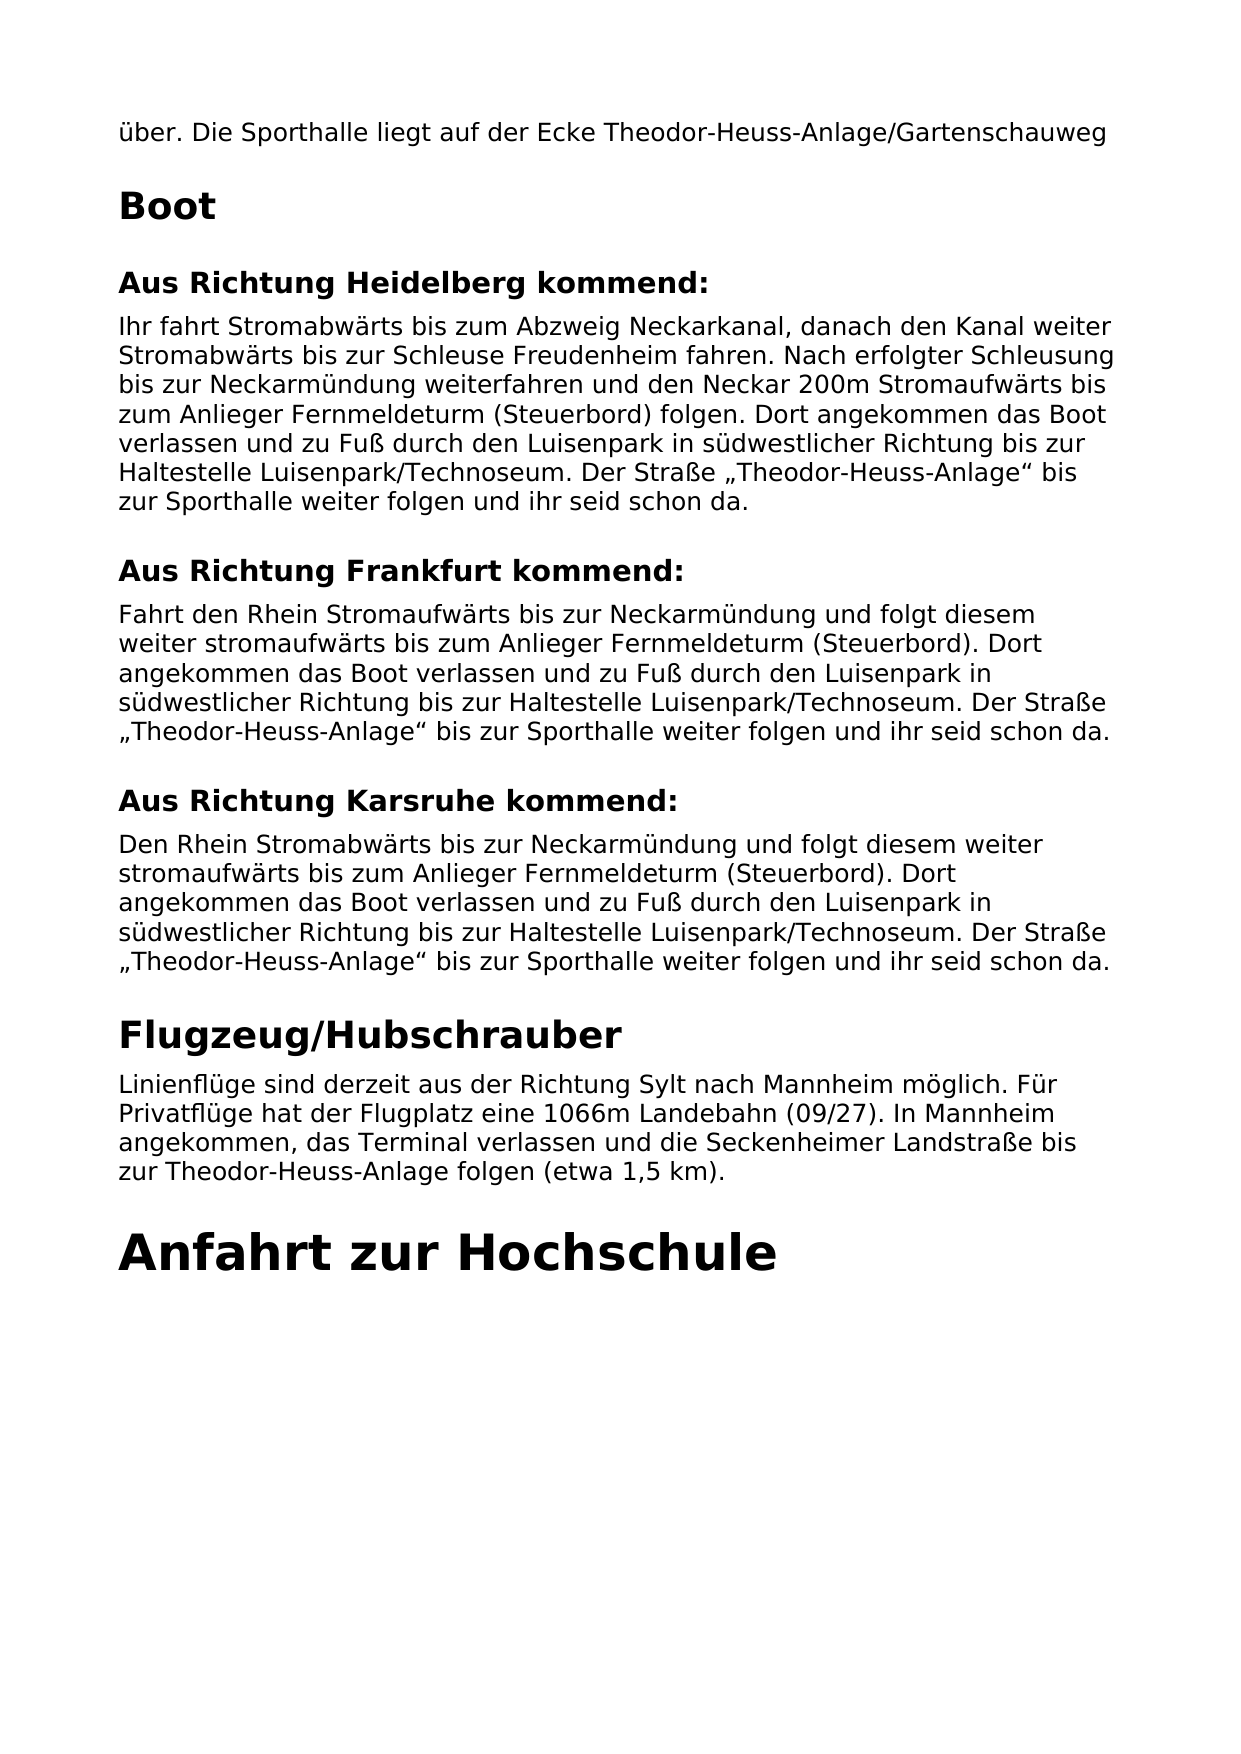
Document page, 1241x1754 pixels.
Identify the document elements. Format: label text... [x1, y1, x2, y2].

subtitle Aus Richtung Frankfurt kommend: [118, 554, 1122, 588]
subtitle Aus Richtung Karsruhe kommend: [118, 784, 1122, 818]
text Fahrt den Rhein Stromaufwärts bis zur Neckarmündung und folgt diesem weiter stromaufwärts bis zum Anlieger Fernmeldeturm (Steuerbord). Dort angekommen das Boot verlassen und zu Fuß durch den Luisenpark in südwestlicher Richtung bis zur Haltestelle Luisenpark/Technoseum. Der Straße „Theodor-Heuss-Anlage“ bis zur Sporthalle weiter folgen und ihr seid schon da. [118, 601, 1122, 746]
subtitle Flugzeug/Hubschrauber [118, 1014, 1122, 1057]
subtitle Anfahrt zur Hochschule [118, 1224, 1122, 1282]
subtitle Boot [118, 185, 1122, 228]
text Ihr fahrt Stromabwärts bis zum Abzweig Neckarkanal, danach den Kanal weiter Stromabwärts bis zur Schleuse Freudenheim fahren. Nach erfolgter Schleusung bis zur Neckarmündung weiterfahren und den Neckar 200m Stromaufwärts bis zum Anlieger Fernmeldeturm (Steuerbord) folgen. Dort angekommen das Boot verlassen und zu Fuß durch den Luisenpark in südwestlicher Richtung bis zur Haltestelle Luisenpark/Technoseum. Der Straße „Theodor-Heuss-Anlage“ bis zur Sporthalle weiter folgen und ihr seid schon da. [118, 312, 1122, 517]
text über. Die Sporthalle liegt auf der Ecke Theodor-Heuss-Anlage/Gartenschauweg [118, 118, 1122, 147]
subtitle Aus Richtung Heidelberg kommend: [118, 266, 1122, 300]
text Den Rhein Stromabwärts bis zur Neckarmündung und folgt diesem weiter stromaufwärts bis zum Anlieger Fernmeldeturm (Steuerbord). Dort angekommen das Boot verlassen und zu Fuß durch den Luisenpark in südwestlicher Richtung bis zur Haltestelle Luisenpark/Technoseum. Der Straße „Theodor-Heuss-Anlage“ bis zur Sporthalle weiter folgen und ihr seid schon da. [118, 830, 1122, 976]
text Linienflüge sind derzeit aus der Richtung Sylt nach Mannheim möglich. Für Privatflüge hat der Flugplatz eine 1066m Landebahn (09/27). In Mannheim angekommen, das Terminal verlassen und die Seckenheimer Landstraße bis zur Theodor-Heuss-Anlage folgen (etwa 1,5 km). [118, 1070, 1122, 1186]
